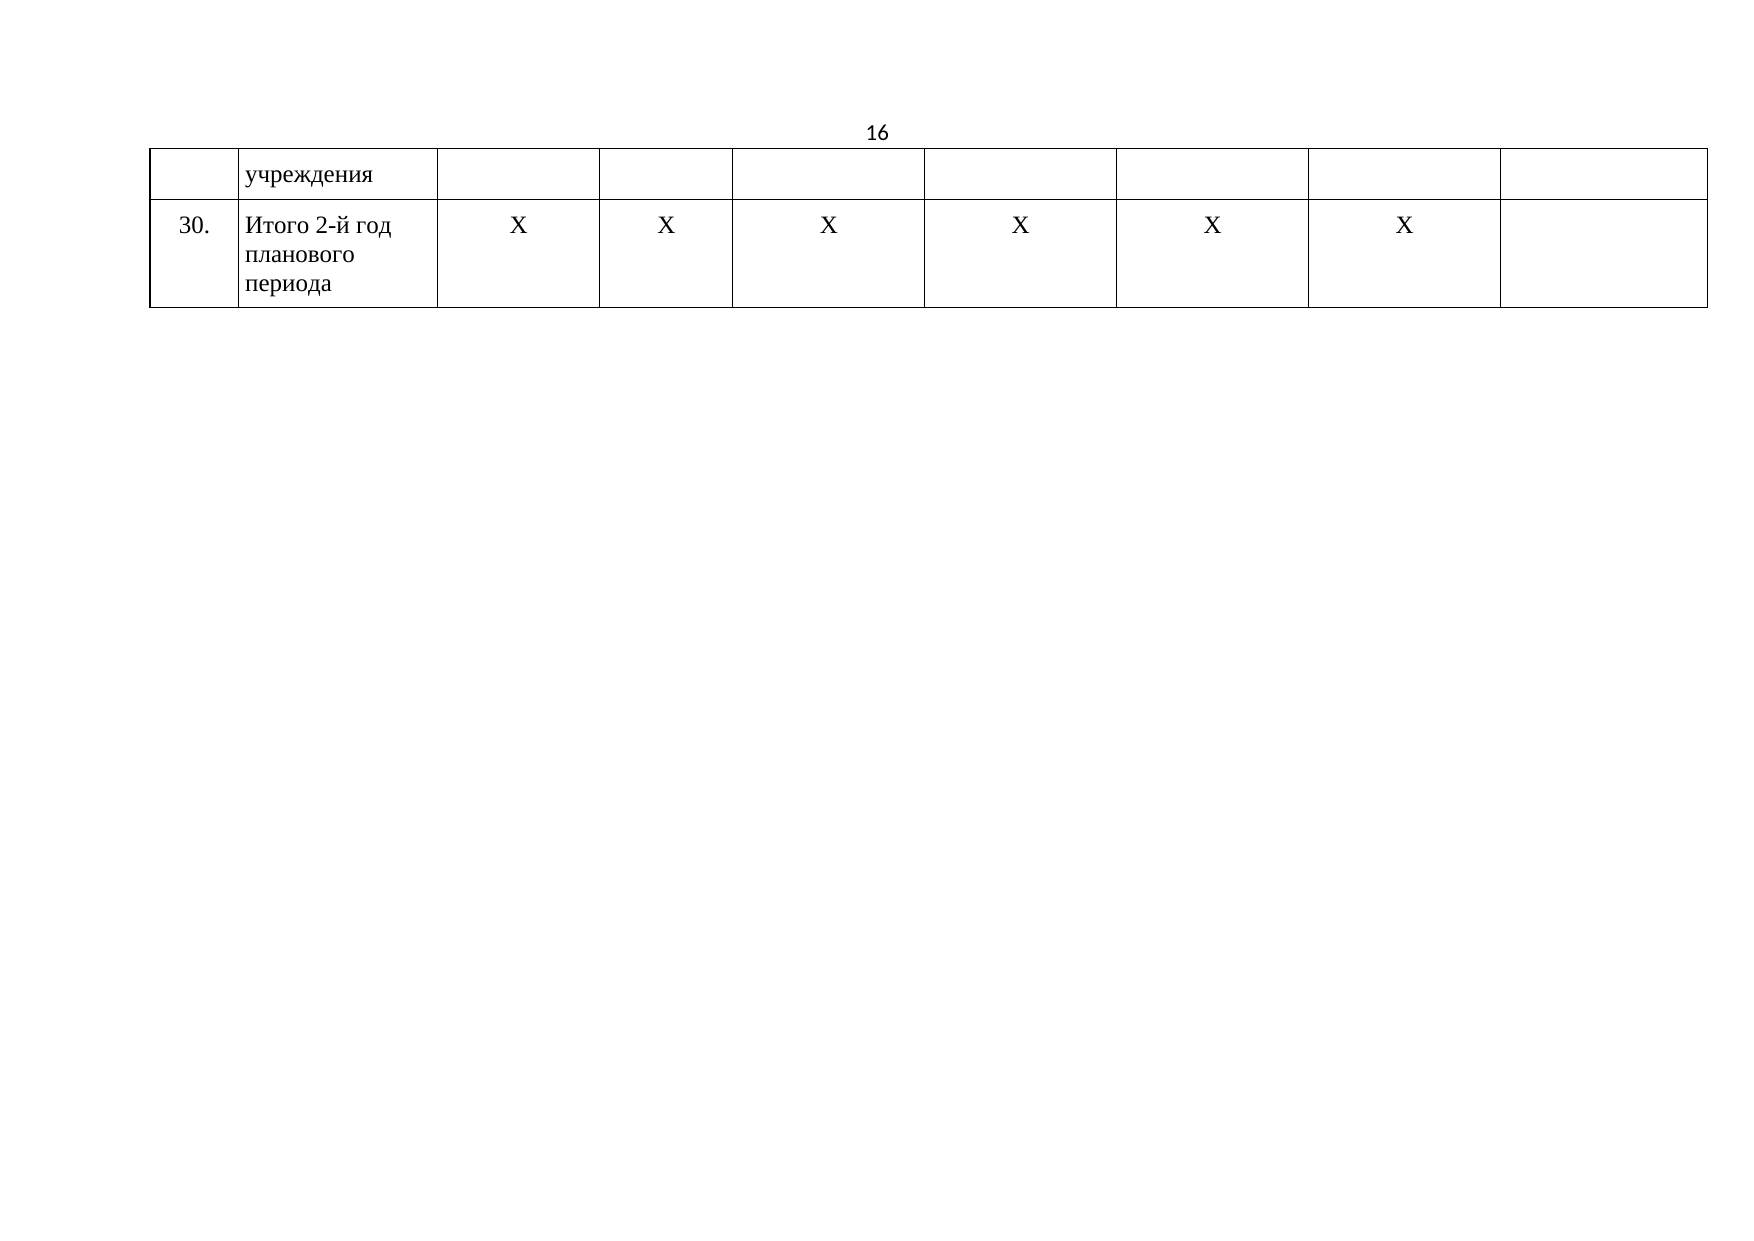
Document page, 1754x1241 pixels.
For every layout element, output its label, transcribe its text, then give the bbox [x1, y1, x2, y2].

table_cell Итого 2-й год планового периода [239, 200, 437, 307]
table_cell X [1309, 200, 1500, 307]
table_cell X [925, 200, 1116, 307]
table_cell [438, 149, 599, 198]
table_cell [1117, 149, 1308, 198]
table_cell [1501, 149, 1707, 198]
table_cell 30. [151, 200, 238, 307]
table_cell X [438, 200, 599, 307]
table_cell [733, 149, 924, 198]
table_cell [1501, 200, 1707, 307]
table_cell X [1117, 200, 1308, 307]
table_cell [151, 149, 238, 198]
table_cell [600, 149, 732, 198]
table_cell учреждения [239, 149, 437, 198]
table_cell X [600, 200, 732, 307]
table_cell X [733, 200, 924, 307]
table_cell [1309, 149, 1500, 198]
table_cell [925, 149, 1116, 198]
